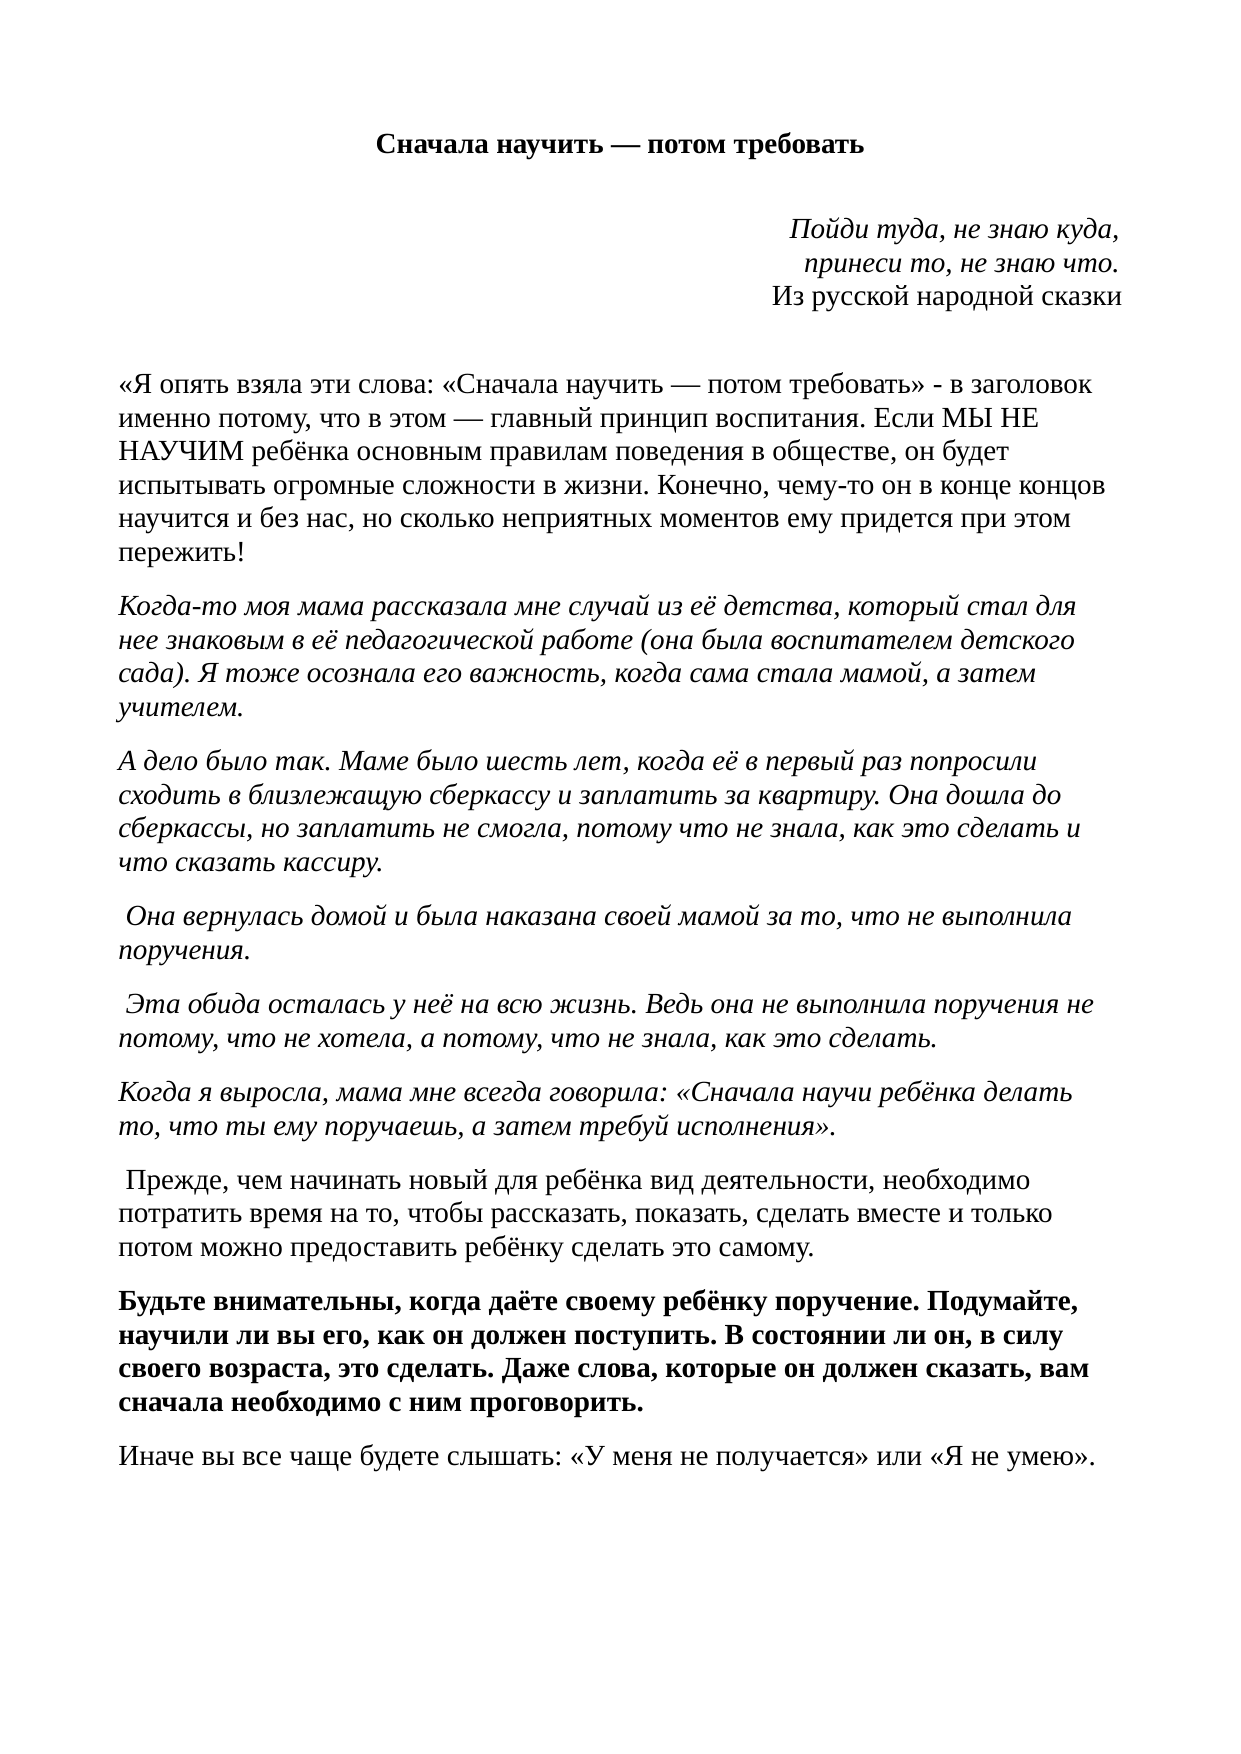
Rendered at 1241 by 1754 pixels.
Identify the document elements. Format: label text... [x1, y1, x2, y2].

text Иначе вы все чаще будете слышать: «У меня не получается» или «Я не умею». [118, 1438, 1122, 1472]
text «Я опять взяла эти слова: «Сначала научить — потом требовать» - в заголовок именно потому, что в этом — главный принцип воспитания. Если МЫ НЕ НАУЧИМ ребёнка основным правилам поведения в обществе, он будет испытывать огромные сложности в жизни. Конечно, чему-то он в конце концов научится и без нас, но сколько неприятных моментов ему придется при этом пережить! [118, 366, 1122, 567]
text Будьте внимательны, когда даёте своему ребёнку поручение. Подумайте, научили ли вы его, как он должен поступить. В состоянии ли он, в силу своего возраста, это сделать. Даже слова, которые он должен сказать, вам сначала необходимо с ним проговорить. [118, 1283, 1122, 1418]
text А дело было так. Маме было шесть лет, когда её в первый раз попросили сходить в близлежащую сберкассу и заплатить за квартиру. Она дошла до сберкассы, но заплатить не смогла, потому что не знала, как это сделать и что сказать кассиру. [118, 743, 1122, 877]
text Она вернулась домой и была наказана своей мамой за то, что не выполнила поручения. [118, 898, 1122, 965]
text Когда я выросла, мама мне всегда говорила: «Сначала научи ребёнка делать то, что ты ему поручаешь, а затем требуй исполнения». [118, 1074, 1122, 1141]
text Эта обида осталась у неё на всю жизнь. Ведь она не выполнила поручения не потому, что не хотела, а потому, что не знала, как это сделать. [118, 986, 1122, 1053]
text Прежде, чем начинать новый для ребёнка вид деятельности, необходимо потратить время на то, чтобы рассказать, показать, сделать вместе и только потом можно предоставить ребёнку сделать это самому. [118, 1162, 1122, 1263]
text Сначала научить — потом требовать [118, 126, 1122, 159]
text Когда-то моя мама рассказала мне случай из её детства, который стал для нее знаковым в её педагогической работе (она была воспитателем детского сада). Я тоже осознала его важность, когда сама стала мамой, а затем учителем. [118, 588, 1122, 722]
text Пойди туда, не знаю куда, принеси то, не знаю что. Из русской народной сказки [118, 211, 1122, 312]
